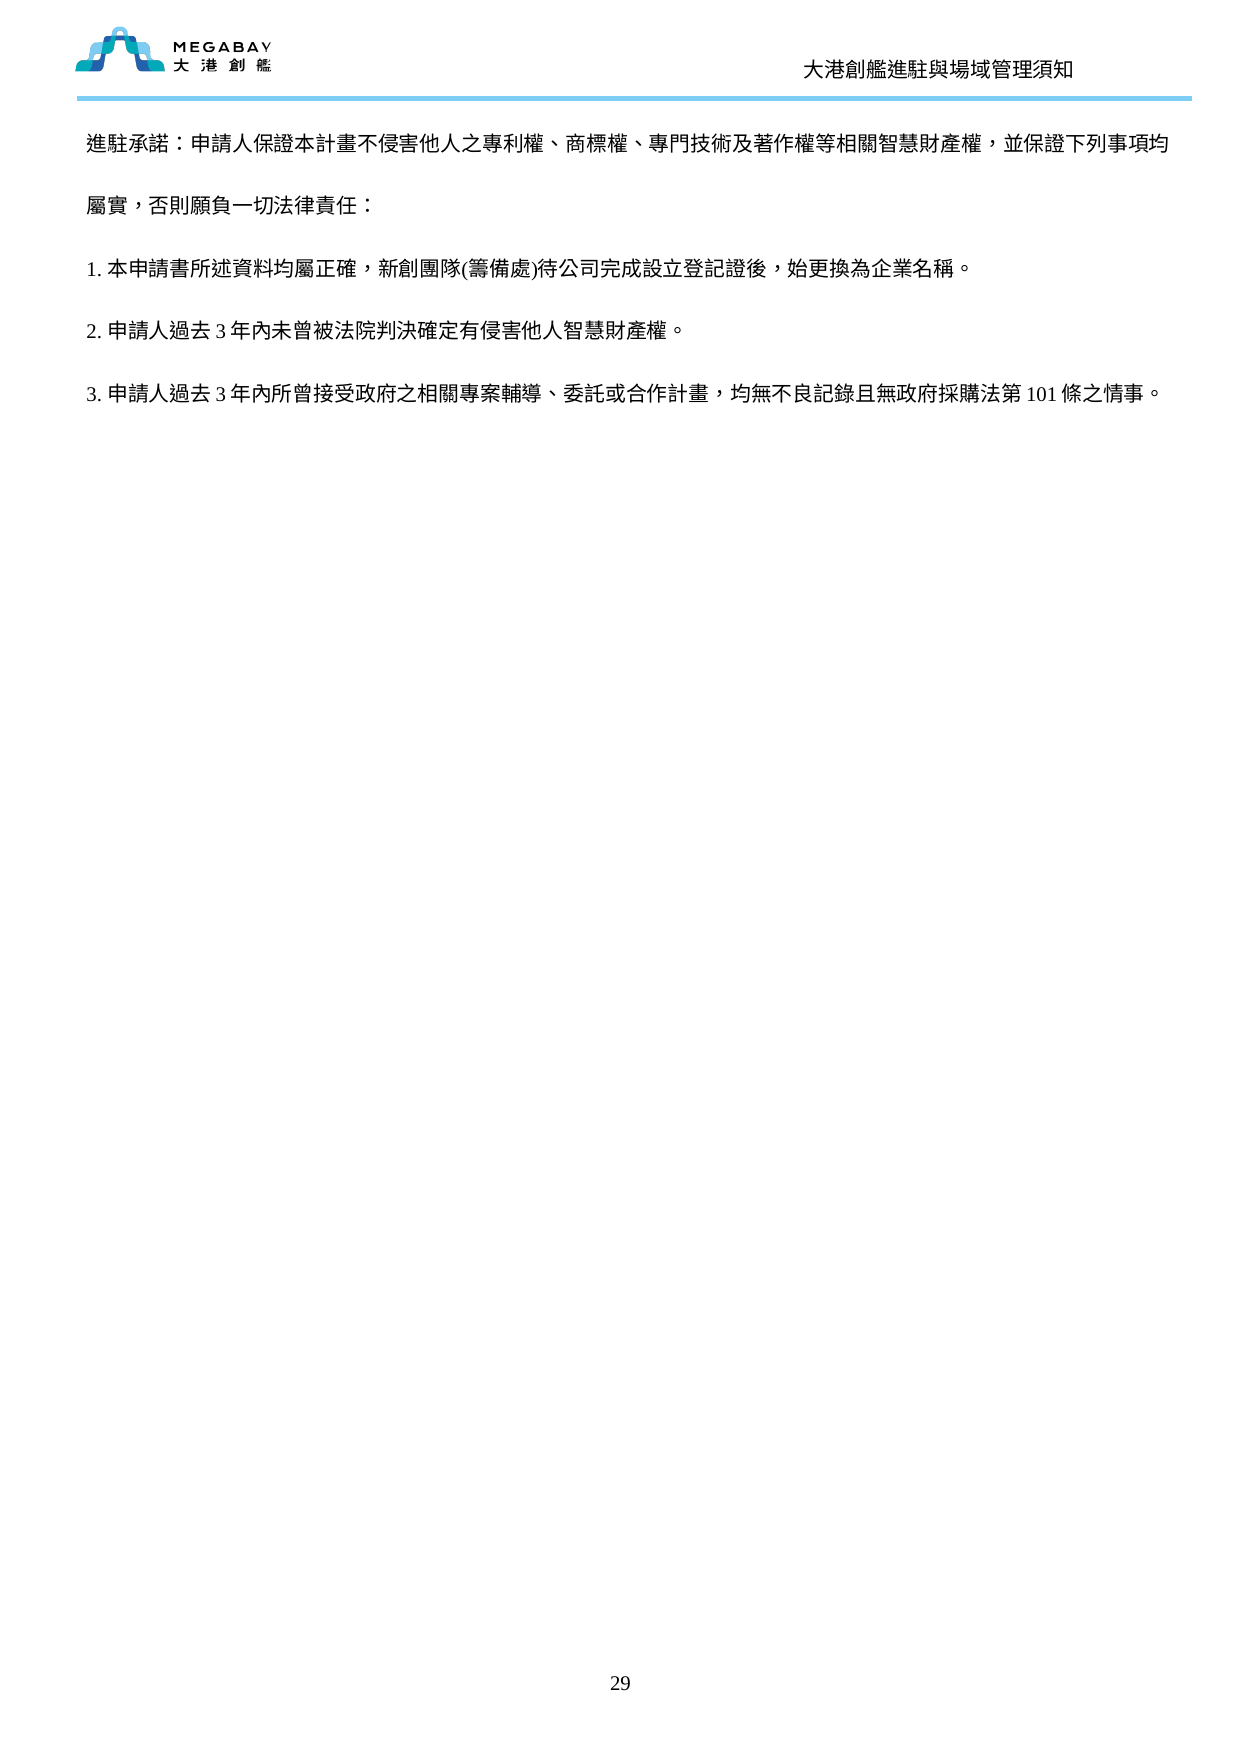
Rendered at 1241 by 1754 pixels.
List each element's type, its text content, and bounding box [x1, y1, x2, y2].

table_cell 進駐承諾：申請人保證本計畫不侵害他人之專利權、商標權、專門技術及著作權等相關智慧財產權，並保證下列事項均屬實，否則願負一切法律責任： 1. 本申請書所述資料均屬正確，新創團隊(籌備處)待公司完成設立登記證後，始更換為企業名稱。 2. 申請人過去3年內未曾被法院判決確定有侵害他人智慧財產權。 3. 申請人過去3年內所曾接受政府之相關專案輔導、委託或合作計畫，均無不良記錄且無政府採購法第101條之情事。 [77, 101, 1192, 413]
